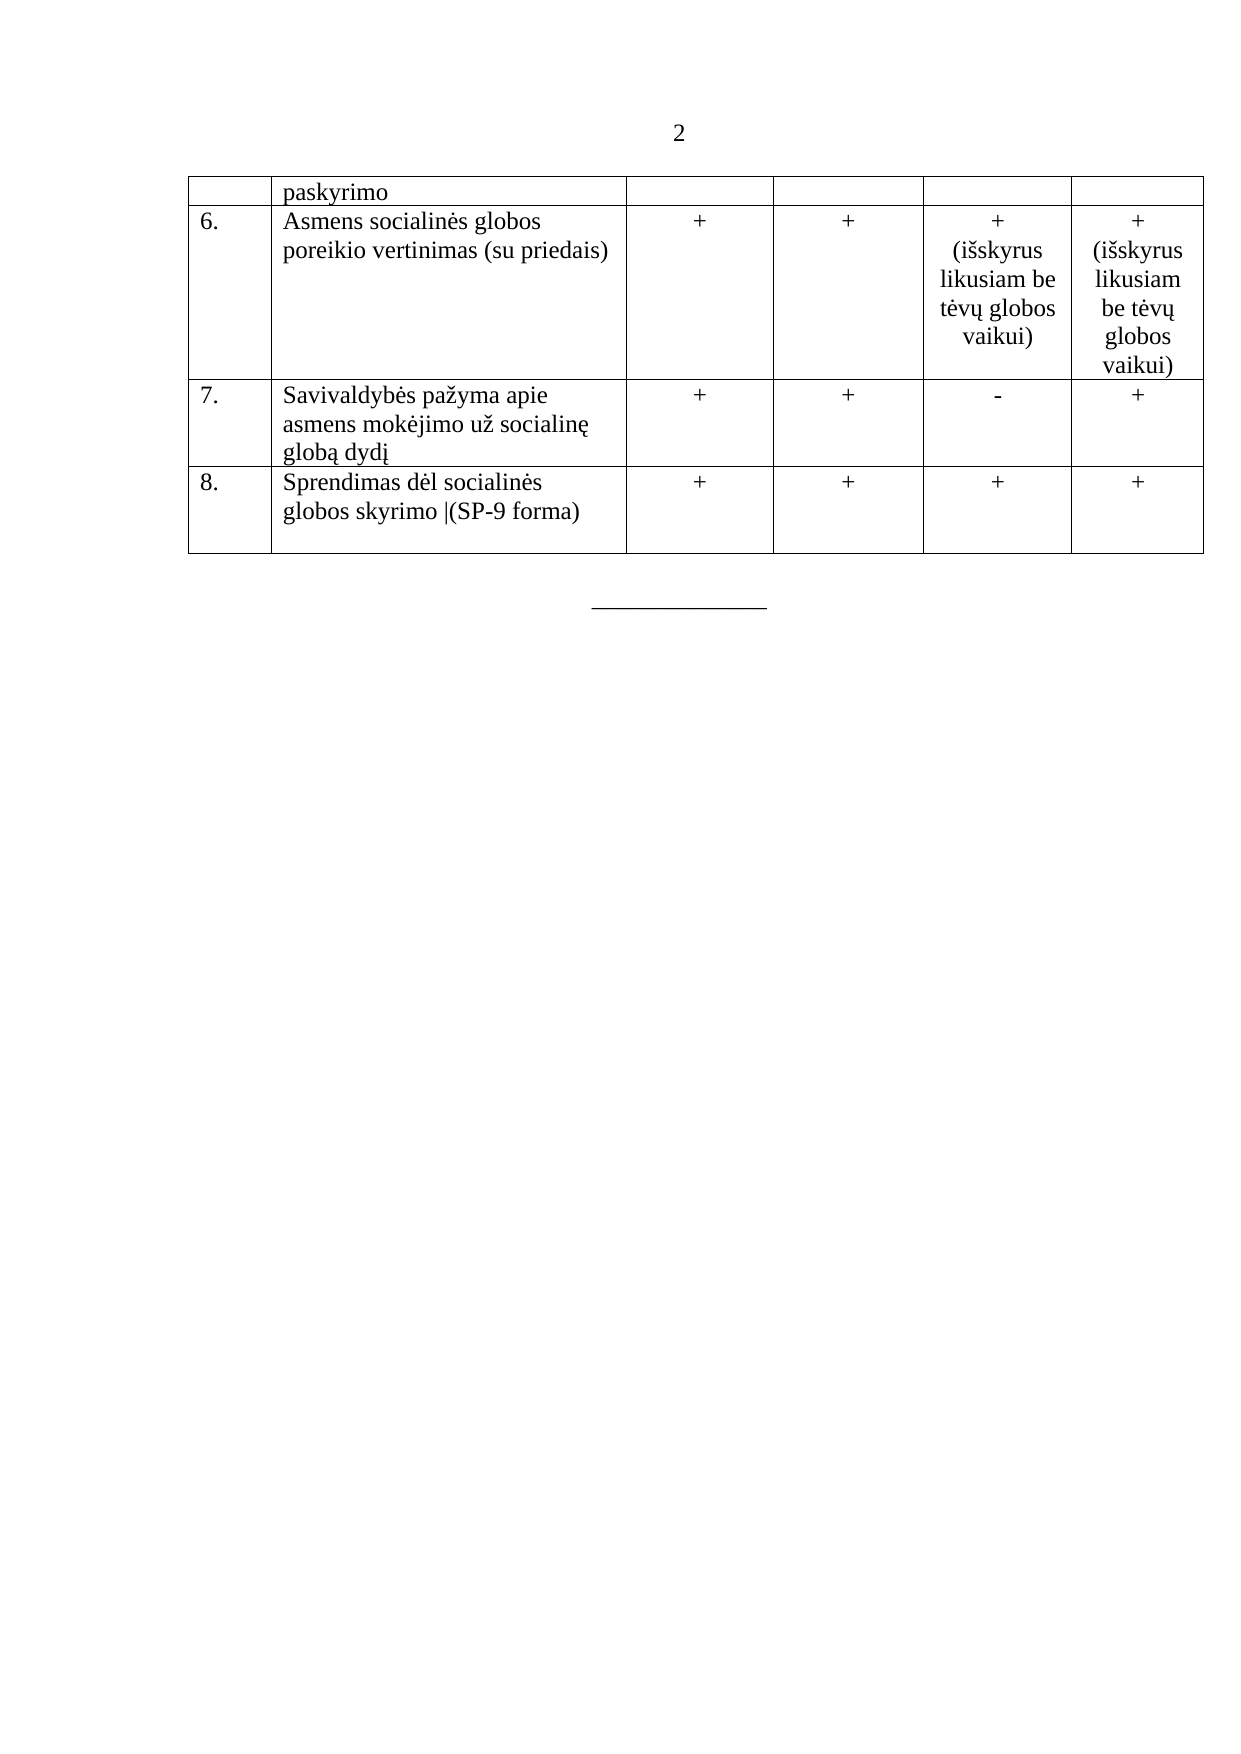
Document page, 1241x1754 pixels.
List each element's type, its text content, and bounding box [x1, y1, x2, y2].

table_cell [774, 177, 923, 205]
table_cell [924, 177, 1071, 205]
table_cell + [627, 380, 773, 466]
text ______________ [177, 583, 1181, 612]
table_cell 7. [189, 380, 271, 466]
table_cell [189, 177, 271, 205]
table_cell + [774, 206, 923, 379]
table_cell + [1072, 467, 1203, 553]
table_cell [1072, 177, 1203, 205]
table_cell + (išskyrus likusiam be tėvų globos vaikui) [924, 206, 1071, 379]
table_cell Savivaldybės pažyma apie asmens mokėjimo už socialinę globą dydį [272, 380, 626, 466]
table_cell Sprendimas dėl socialinės globos skyrimo |(SP-9 forma) [272, 467, 626, 553]
table_cell paskyrimo [272, 177, 626, 205]
table_cell + [924, 467, 1071, 553]
table_cell + [1072, 380, 1203, 466]
table_cell + [627, 467, 773, 553]
table_cell + [774, 380, 923, 466]
table_cell - [924, 380, 1071, 466]
table_cell + [774, 467, 923, 553]
table_cell + [627, 206, 773, 379]
table_cell [627, 177, 773, 205]
table_cell 6. [189, 206, 271, 379]
table_cell Asmens socialinės globos poreikio vertinimas (su priedais) [272, 206, 626, 379]
table_cell 8. [189, 467, 271, 553]
table_cell + (išskyrus likusiam be tėvų globos vaikui) [1072, 206, 1203, 379]
